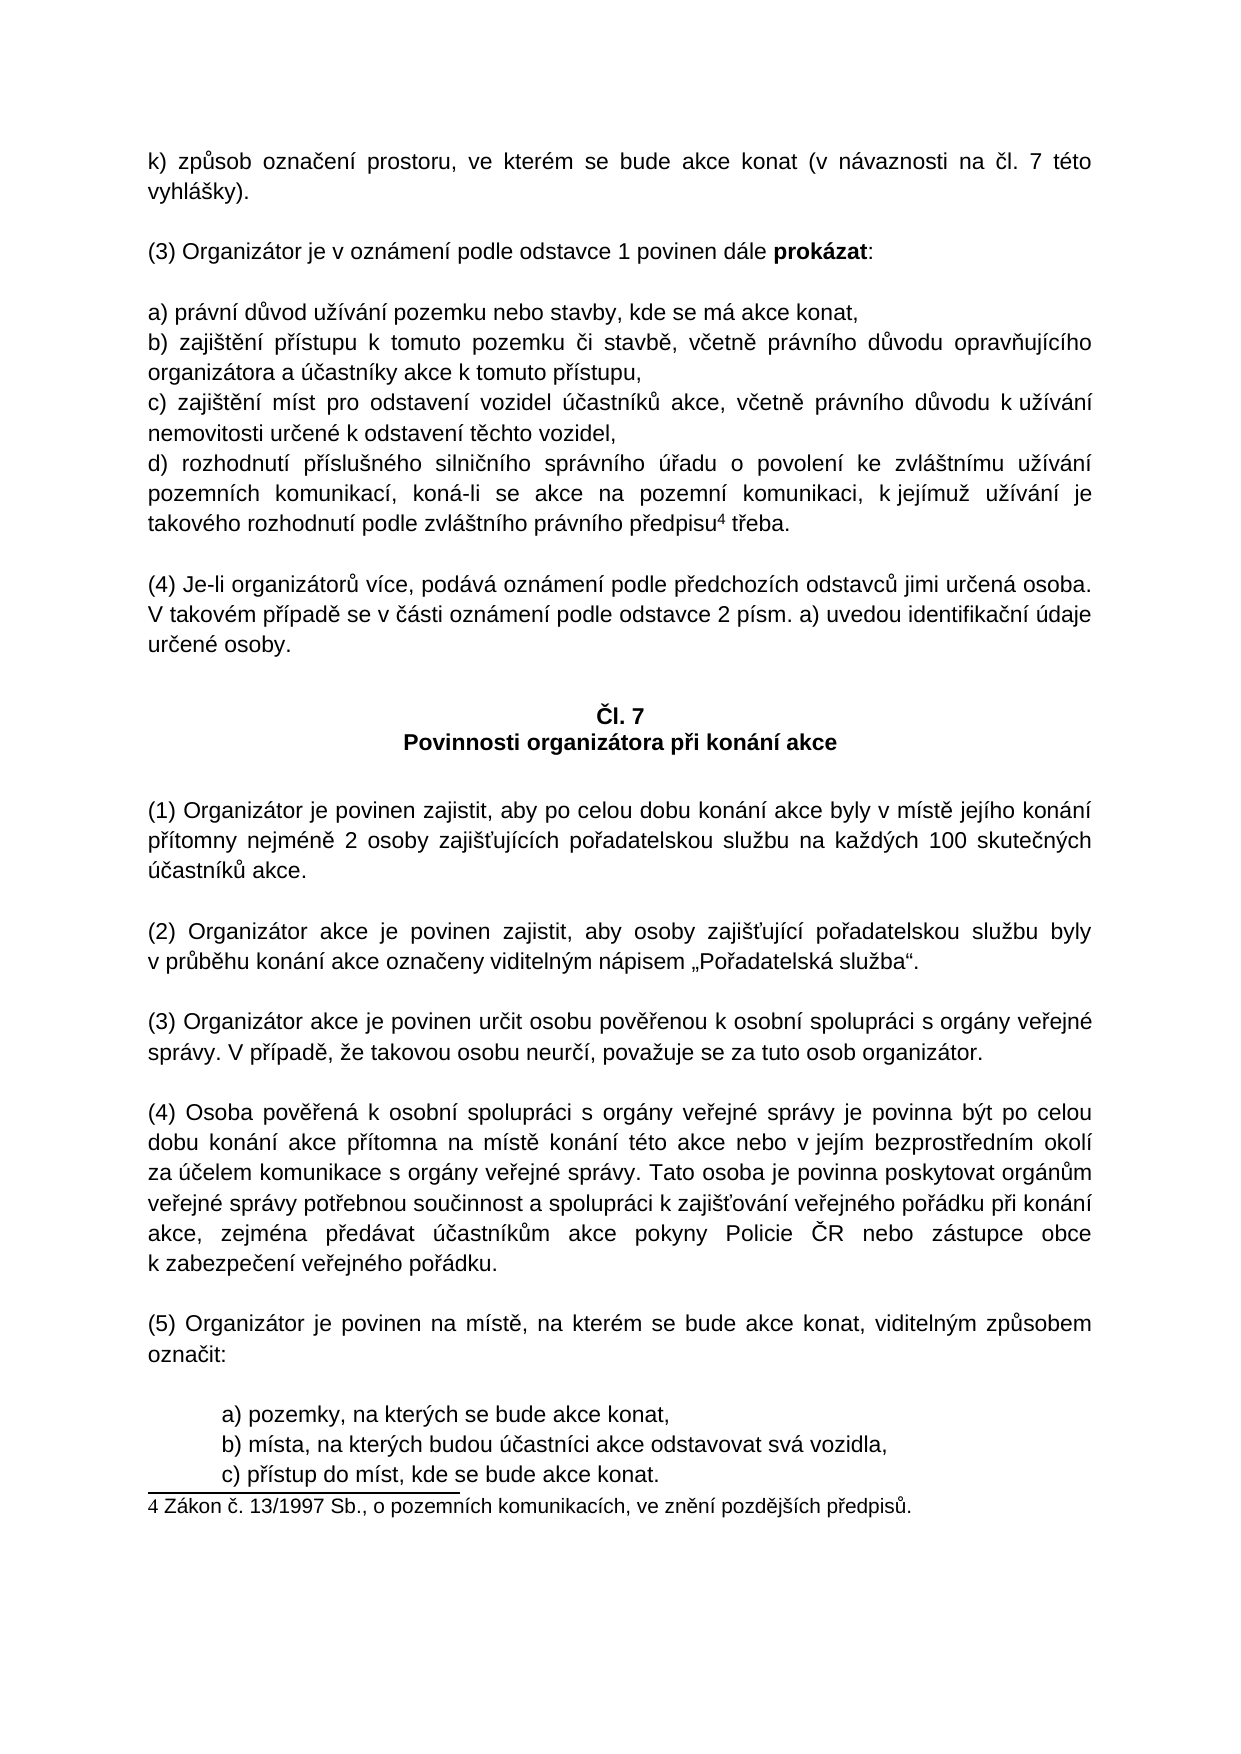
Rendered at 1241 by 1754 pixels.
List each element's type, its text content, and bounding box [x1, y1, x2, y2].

text a) pozemky, na kterých se bude akce konat, [148, 1401, 1093, 1427]
text k) způsob označení prostoru, ve kterém se bude akce konat (v návaznosti na čl. 7 této vyhlášky). [148, 148, 1093, 204]
text (1) Organizátor je povinen zajistit, aby po celou dobu konání akce byly v místě jejího konání přítomny nejméně 2 osoby zajišťujících pořadatelskou službu na každých 100 skutečných účastníků akce. [148, 797, 1093, 883]
text d) rozhodnutí příslušného silničního správního úřadu o povolení ke zvláštnímu užívání pozemních komunikací, koná-li se akce na pozemní komunikaci, k jejímuž užívání je takového rozhodnutí podle zvláštního právního předpisu třeba. [148, 450, 1093, 536]
text Zákon č. 13/1997 Sb., o pozemních komunikacích, ve znění pozdějších předpisů. [148, 1493, 1093, 1518]
text (4) Je-li organizátorů více, podává oznámení podle předchozích odstavců jimi určená osoba. V takovém případě se v části oznámení podle odstavce 2 písm. a) uvedou identifikační údaje určené osoby. [148, 571, 1093, 657]
text Čl. 7 [148, 703, 1093, 729]
text Povinnosti organizátora při konání akce [148, 729, 1093, 755]
text (5) Organizátor je povinen na místě, na kterém se bude akce konat, viditelným způsobem označit: [148, 1310, 1093, 1367]
text b) zajištění přístupu k tomuto pozemku či stavbě, včetně právního důvodu opravňujícího organizátora a účastníky akce k tomuto přístupu, [148, 329, 1093, 385]
text (4) Osoba pověřená k osobní spolupráci s orgány veřejné správy je povinna být po celou dobu konání akce přítomna na místě konání této akce nebo v jejím bezprostředním okolí za účelem komunikace s orgány veřejné správy. Tato osoba je povinna poskytovat orgánům veřejné správy potřebnou součinnost a spolupráci k zajišťování veřejného pořádku při konání akce, zejména předávat účastníkům akce pokyny Policie ČR nebo zástupce obce k zabezpečení veřejného pořádku. [148, 1099, 1093, 1276]
text c) zajištění míst pro odstavení vozidel účastníků akce, včetně právního důvodu k užívání nemovitosti určené k odstavení těchto vozidel, [148, 389, 1093, 446]
text (3) Organizátor akce je povinen určit osobu pověřenou k osobní spolupráci s orgány veřejné správy. V případě, že takovou osobu neurčí, považuje se za tuto osob organizátor. [148, 1008, 1093, 1065]
text b) místa, na kterých budou účastníci akce odstavovat svá vozidla, [148, 1431, 1093, 1457]
text a) právní důvod užívání pozemku nebo stavby, kde se má akce konat, [148, 299, 1093, 325]
text c) přístup do míst, kde se bude akce konat. [148, 1461, 1093, 1488]
text (2) Organizátor akce je povinen zajistit, aby osoby zajišťující pořadatelskou službu byly v průběhu konání akce označeny viditelným nápisem „Pořadatelská služba“. [148, 918, 1093, 974]
text (3) Organizátor je v oznámení podle odstavce 1 povinen dále prokázat: [148, 238, 1093, 264]
